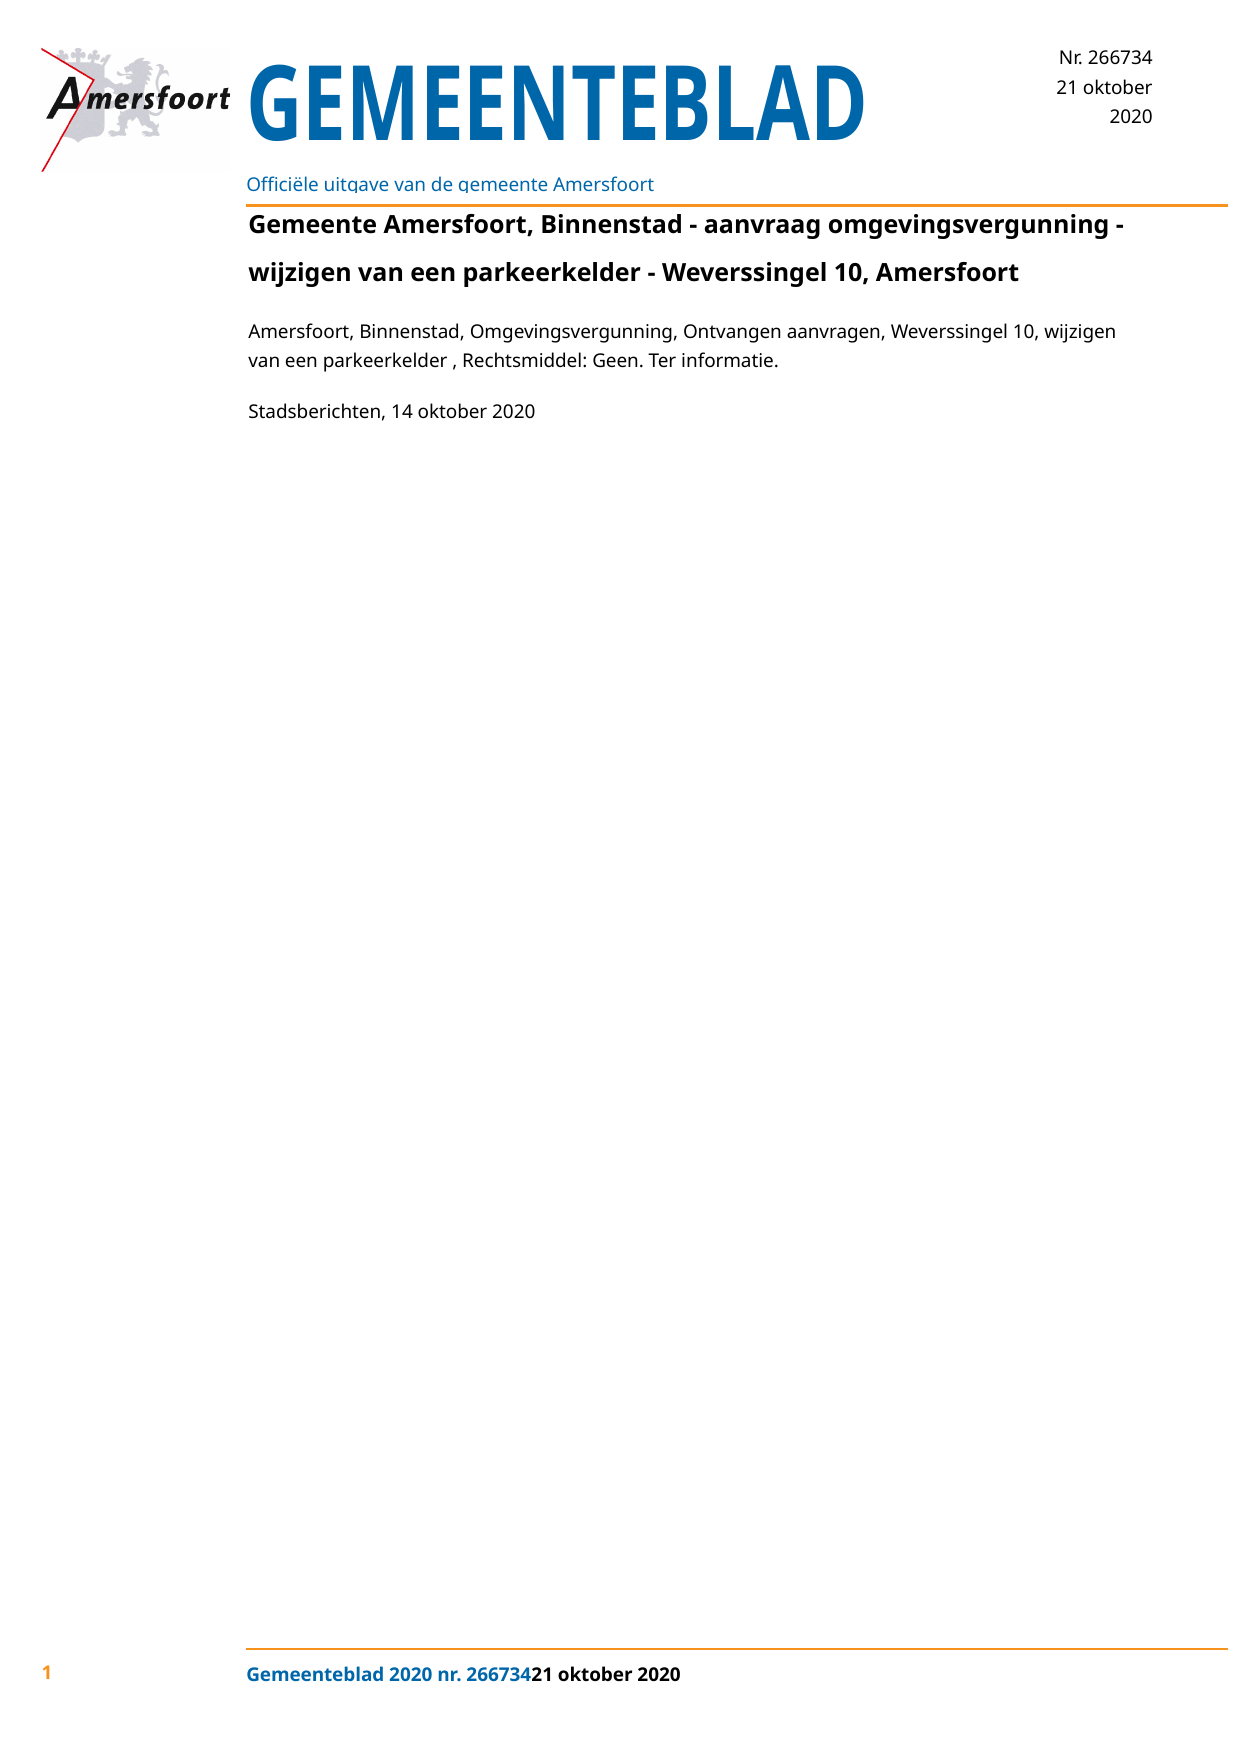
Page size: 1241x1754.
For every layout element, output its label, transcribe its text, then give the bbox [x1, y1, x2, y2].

text Amersfoort, Binnenstad, Omgevingsvergunning, Ontvangen aanvragen, Weverssingel 10, wijzigen van een parkeerkelder , Rechtsmiddel: Geen. Ter informatie. [248, 318, 1152, 373]
picture [41, 47, 231, 172]
text Stadsberichten, 14 oktober 2020 [248, 398, 1152, 424]
text Gemeente Amersfoort, Binnenstad - aanvraag omgevingsvergunning - wijzigen van een parkeerkelder - Weverssingel 10, Amersfoort [248, 207, 1152, 288]
